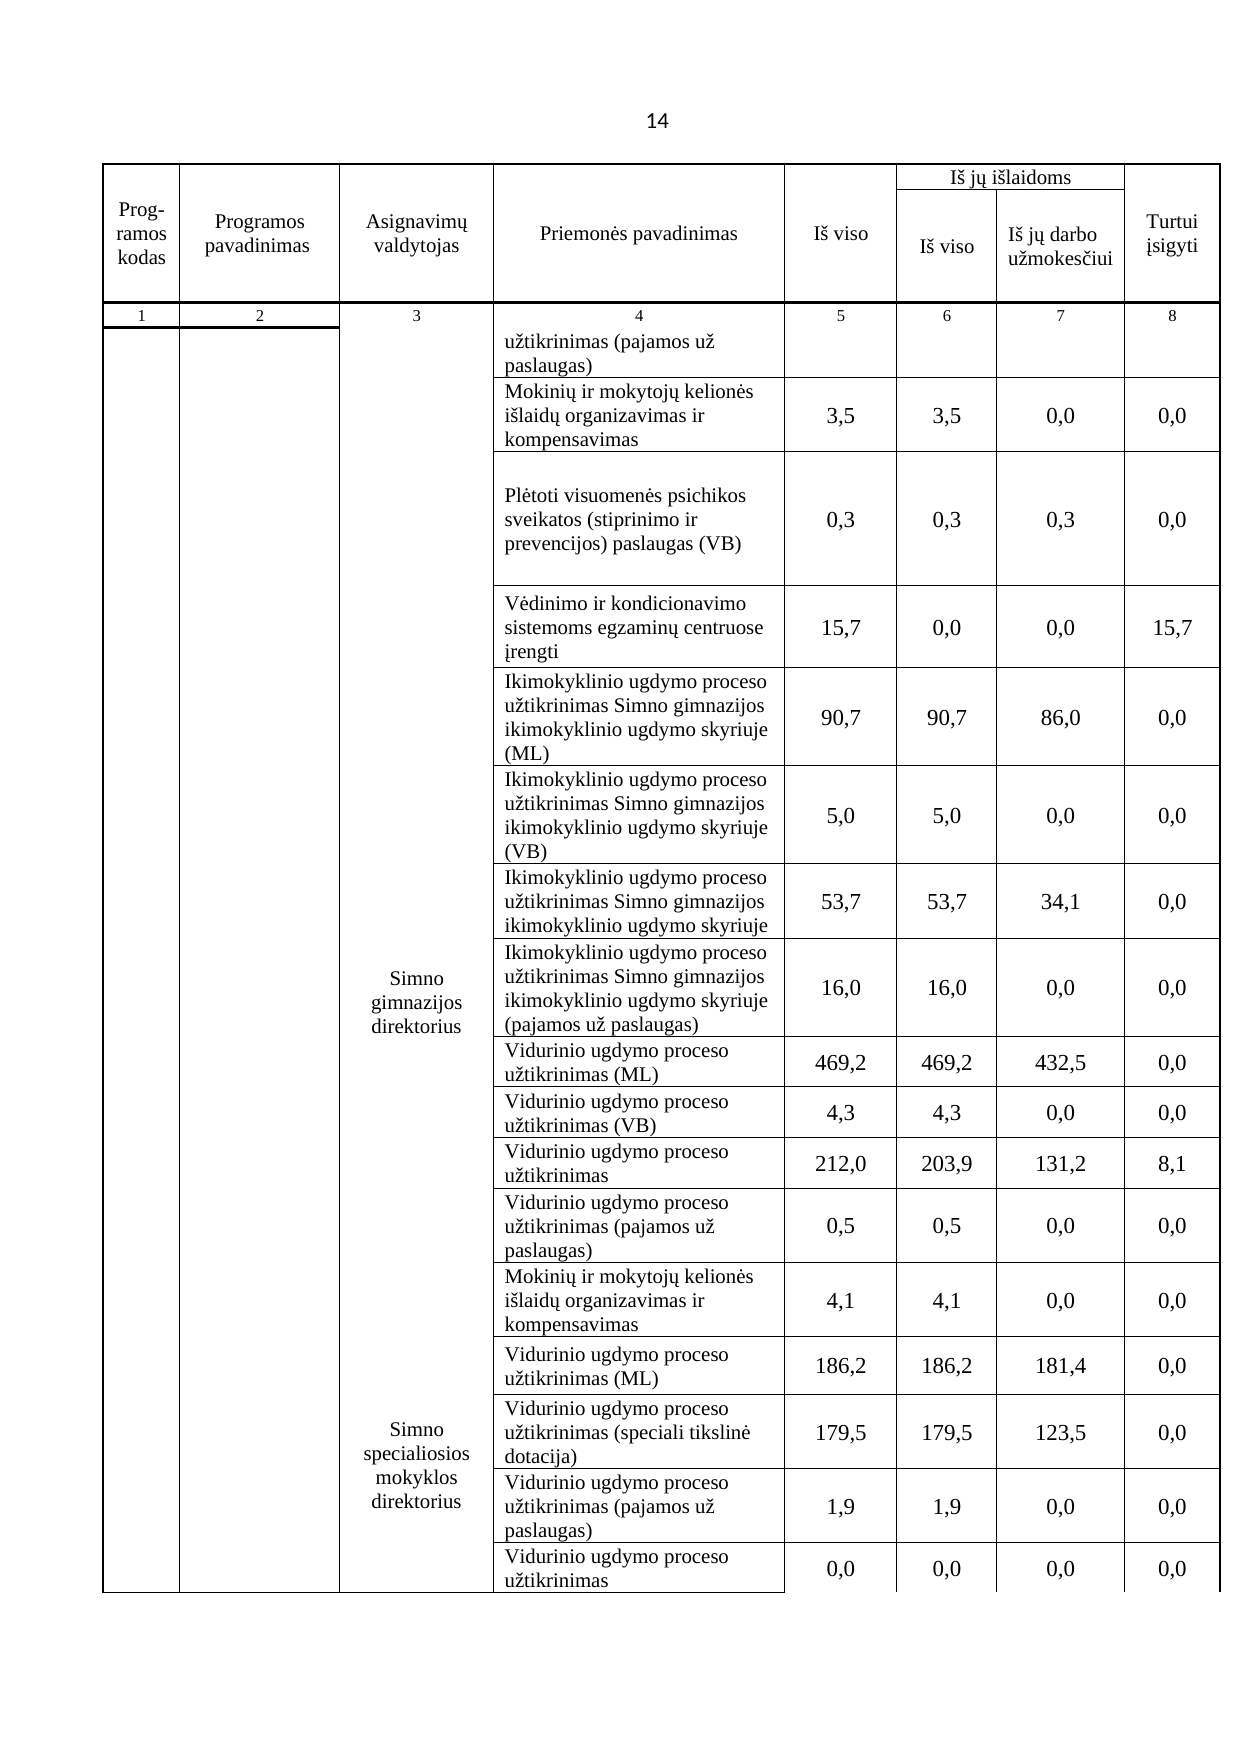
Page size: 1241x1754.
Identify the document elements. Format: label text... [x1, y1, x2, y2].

table_cell Iš viso [897, 190, 996, 301]
table_cell 469,2 [785, 1037, 896, 1086]
table_cell 0,0 [897, 586, 996, 667]
table_header Iš viso [785, 165, 896, 301]
table_cell 0,0 [1125, 452, 1219, 585]
table_cell 1,9 [785, 1469, 896, 1542]
table_cell 0,0 [1125, 378, 1219, 451]
table_cell 0,0 [1125, 1469, 1219, 1542]
table_cell Vidurinio ugdymo proceso užtikrinimas (speciali tikslinė dotacija) [494, 1395, 784, 1468]
table_cell 0,0 [997, 1469, 1124, 1542]
table_cell 4,1 [897, 1263, 996, 1336]
table_cell [180, 329, 339, 1592]
table_cell 8 [1125, 304, 1219, 326]
table_header Prog-ramos kodas [104, 165, 179, 301]
table_cell 5,0 [785, 766, 896, 863]
table_cell 0,0 [1125, 668, 1219, 765]
table_cell Ikimokyklinio ugdymo proceso užtikrinimas Simno gimnazijos ikimokyklinio ugdymo skyriuje (ML) [494, 668, 784, 765]
table_header Programos pavadinimas [180, 165, 339, 301]
table_cell 4 [494, 304, 784, 326]
table_cell 16,0 [785, 939, 896, 1036]
table_cell 90,7 [785, 668, 896, 765]
table_cell 7 [997, 304, 1124, 326]
table_cell 6 [897, 304, 996, 326]
table_cell 0,0 [997, 766, 1124, 863]
table_cell 3,5 [785, 378, 896, 451]
table_cell 0,3 [785, 452, 896, 585]
table_cell 53,7 [785, 864, 896, 937]
table_cell 86,0 [997, 668, 1124, 765]
table_cell 186,2 [785, 1337, 896, 1393]
table_cell Plėtoti visuomenės psichikos sveikatos (stiprinimo ir prevencijos) paslaugas (VB) [494, 452, 784, 585]
table_cell 5 [785, 304, 896, 326]
table_cell Vidurinio ugdymo proceso užtikrinimas (pajamos už paslaugas) [494, 1469, 784, 1542]
table_cell 0,0 [1125, 766, 1219, 863]
table_cell 0,0 [997, 939, 1124, 1036]
table_cell 2 [180, 304, 339, 326]
table_cell 0,0 [1125, 864, 1219, 937]
table_cell Ikimokyklinio ugdymo proceso užtikrinimas Simno gimnazijos ikimokyklinio ugdymo skyriuje (pajamos už paslaugas) [494, 939, 784, 1036]
table_cell 0,0 [785, 1543, 896, 1592]
table_cell Mokinių ir mokytojų kelionės išlaidų organizavimas ir kompensavimas [494, 378, 784, 451]
table_cell 203,9 [897, 1138, 996, 1187]
table_cell [340, 326, 493, 667]
table_cell 34,1 [997, 864, 1124, 937]
table_cell Vidurinio ugdymo proceso užtikrinimas [494, 1543, 784, 1592]
table_cell Iš jų darbo užmokesčiui [997, 190, 1124, 301]
table_cell 0,0 [997, 586, 1124, 667]
table_cell 15,7 [785, 586, 896, 667]
table_cell 0,0 [1125, 1395, 1219, 1468]
table_cell 0,0 [1125, 1543, 1219, 1592]
table_cell 15,7 [1125, 586, 1219, 667]
table_cell 0,5 [897, 1189, 996, 1262]
table_cell 0,0 [997, 378, 1124, 451]
table_cell Vidurinio ugdymo proceso užtikrinimas (ML) [494, 1337, 784, 1393]
table_cell Vidurinio ugdymo proceso užtikrinimas (VB) [494, 1087, 784, 1137]
table_cell Simno specialiosios mokyklos direktorius [340, 1336, 493, 1592]
table_cell 0,0 [997, 1543, 1124, 1592]
table_cell 0,5 [785, 1189, 896, 1262]
table_cell 0,0 [1125, 1037, 1219, 1086]
table_cell [897, 326, 996, 377]
table_cell 179,5 [897, 1395, 996, 1468]
table_cell 0,0 [1125, 939, 1219, 1036]
table_cell 432,5 [997, 1037, 1124, 1086]
table_cell [785, 326, 896, 377]
table_cell 4,3 [785, 1087, 896, 1137]
table_cell [1125, 326, 1219, 377]
table_cell 0,0 [1125, 1337, 1219, 1393]
table_cell 90,7 [897, 668, 996, 765]
table_cell 0,0 [1125, 1087, 1219, 1137]
table_cell Simno gimnazijos direktorius [340, 667, 493, 1336]
table_cell 16,0 [897, 939, 996, 1036]
table_cell 0,0 [997, 1263, 1124, 1336]
table_cell 3,5 [897, 378, 996, 451]
table_cell Vidurinio ugdymo proceso užtikrinimas (pajamos už paslaugas) [494, 1189, 784, 1262]
table_cell 469,2 [897, 1037, 996, 1086]
table_cell 8,1 [1125, 1138, 1219, 1187]
table_cell 186,2 [897, 1337, 996, 1393]
table_cell 4,3 [897, 1087, 996, 1137]
table_header Asignavimų valdytojas [340, 165, 493, 301]
table_cell 1,9 [897, 1469, 996, 1542]
table_cell užtikrinimas (pajamos už paslaugas) [494, 326, 784, 377]
table_cell [104, 329, 179, 1592]
table_cell 0,0 [897, 1543, 996, 1592]
table_header Turtui įsigyti [1125, 165, 1219, 301]
table_cell 179,5 [785, 1395, 896, 1468]
table_cell 0,0 [1125, 1189, 1219, 1262]
table_cell 131,2 [997, 1138, 1124, 1187]
table_cell Vėdinimo ir kondicionavimo sistemoms egzaminų centruose įrengti [494, 586, 784, 667]
table_cell 1 [104, 304, 179, 326]
table_cell Vidurinio ugdymo proceso užtikrinimas [494, 1138, 784, 1187]
table_cell 0,3 [897, 452, 996, 585]
table_cell Ikimokyklinio ugdymo proceso užtikrinimas Simno gimnazijos ikimokyklinio ugdymo skyriuje (VB) [494, 766, 784, 863]
table_cell 0,0 [997, 1087, 1124, 1137]
table_header Priemonės pavadinimas [494, 165, 784, 301]
table_header Iš jų išlaidoms [897, 165, 1124, 189]
table_cell Mokinių ir mokytojų kelionės išlaidų organizavimas ir kompensavimas [494, 1263, 784, 1336]
table_cell 0,0 [997, 1189, 1124, 1262]
table_cell [997, 326, 1124, 377]
table_cell 3 [340, 304, 493, 326]
table_cell 123,5 [997, 1395, 1124, 1468]
table_cell 4,1 [785, 1263, 896, 1336]
table_cell Vidurinio ugdymo proceso užtikrinimas (ML) [494, 1037, 784, 1086]
table_cell 181,4 [997, 1337, 1124, 1393]
table_cell 0,3 [997, 452, 1124, 585]
table_cell 0,0 [1125, 1263, 1219, 1336]
table_cell 5,0 [897, 766, 996, 863]
table_cell 212,0 [785, 1138, 896, 1187]
table_cell 53,7 [897, 864, 996, 937]
table_cell Ikimokyklinio ugdymo proceso užtikrinimas Simno gimnazijos ikimokyklinio ugdymo skyriuje [494, 864, 784, 937]
